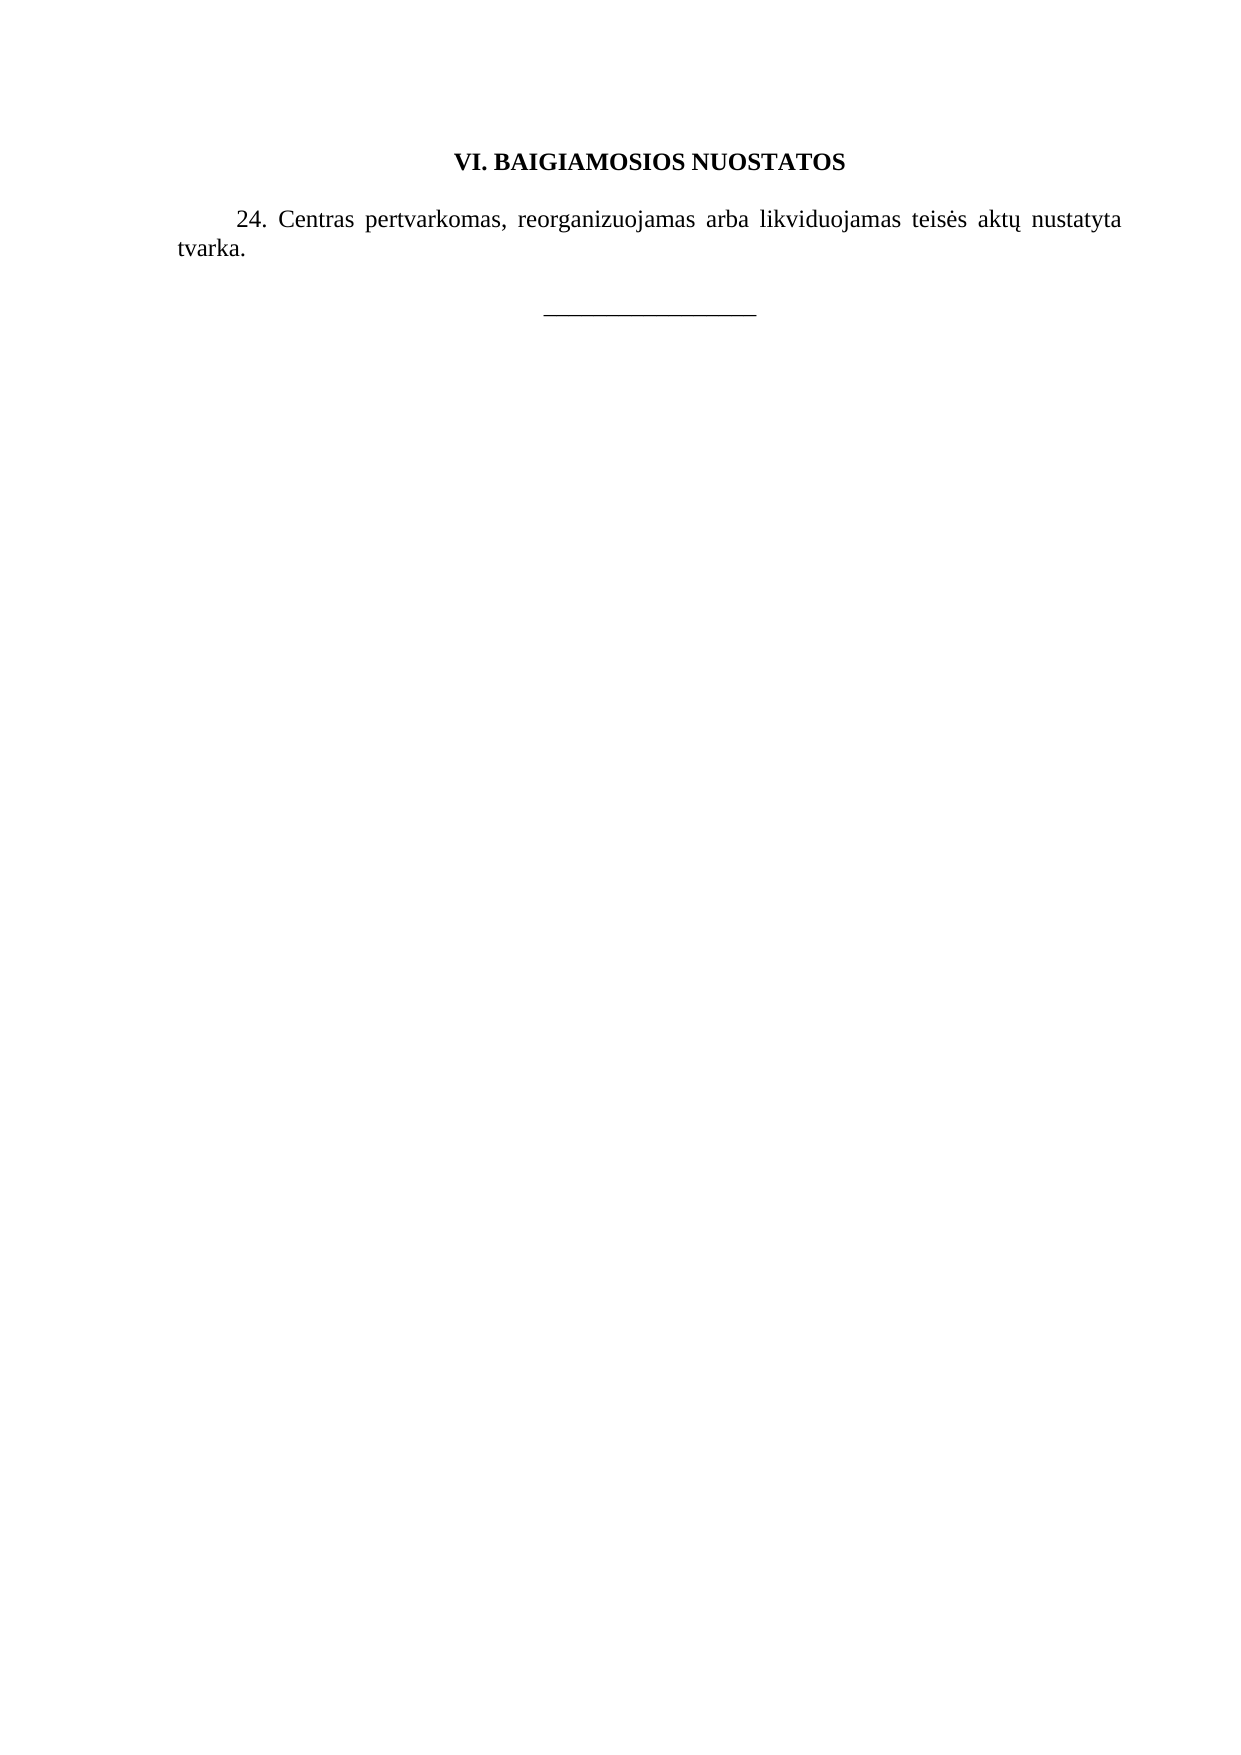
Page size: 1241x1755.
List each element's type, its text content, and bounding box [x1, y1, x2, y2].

text 24. Centras pertvarkomas, reorganizuojamas arba likviduojamas teisės aktų nustatyta tvarka. [177, 204, 1122, 262]
text VI. BAIGIAMOSIOS NUOSTATOS [177, 147, 1122, 176]
text _________________ [177, 291, 1122, 319]
